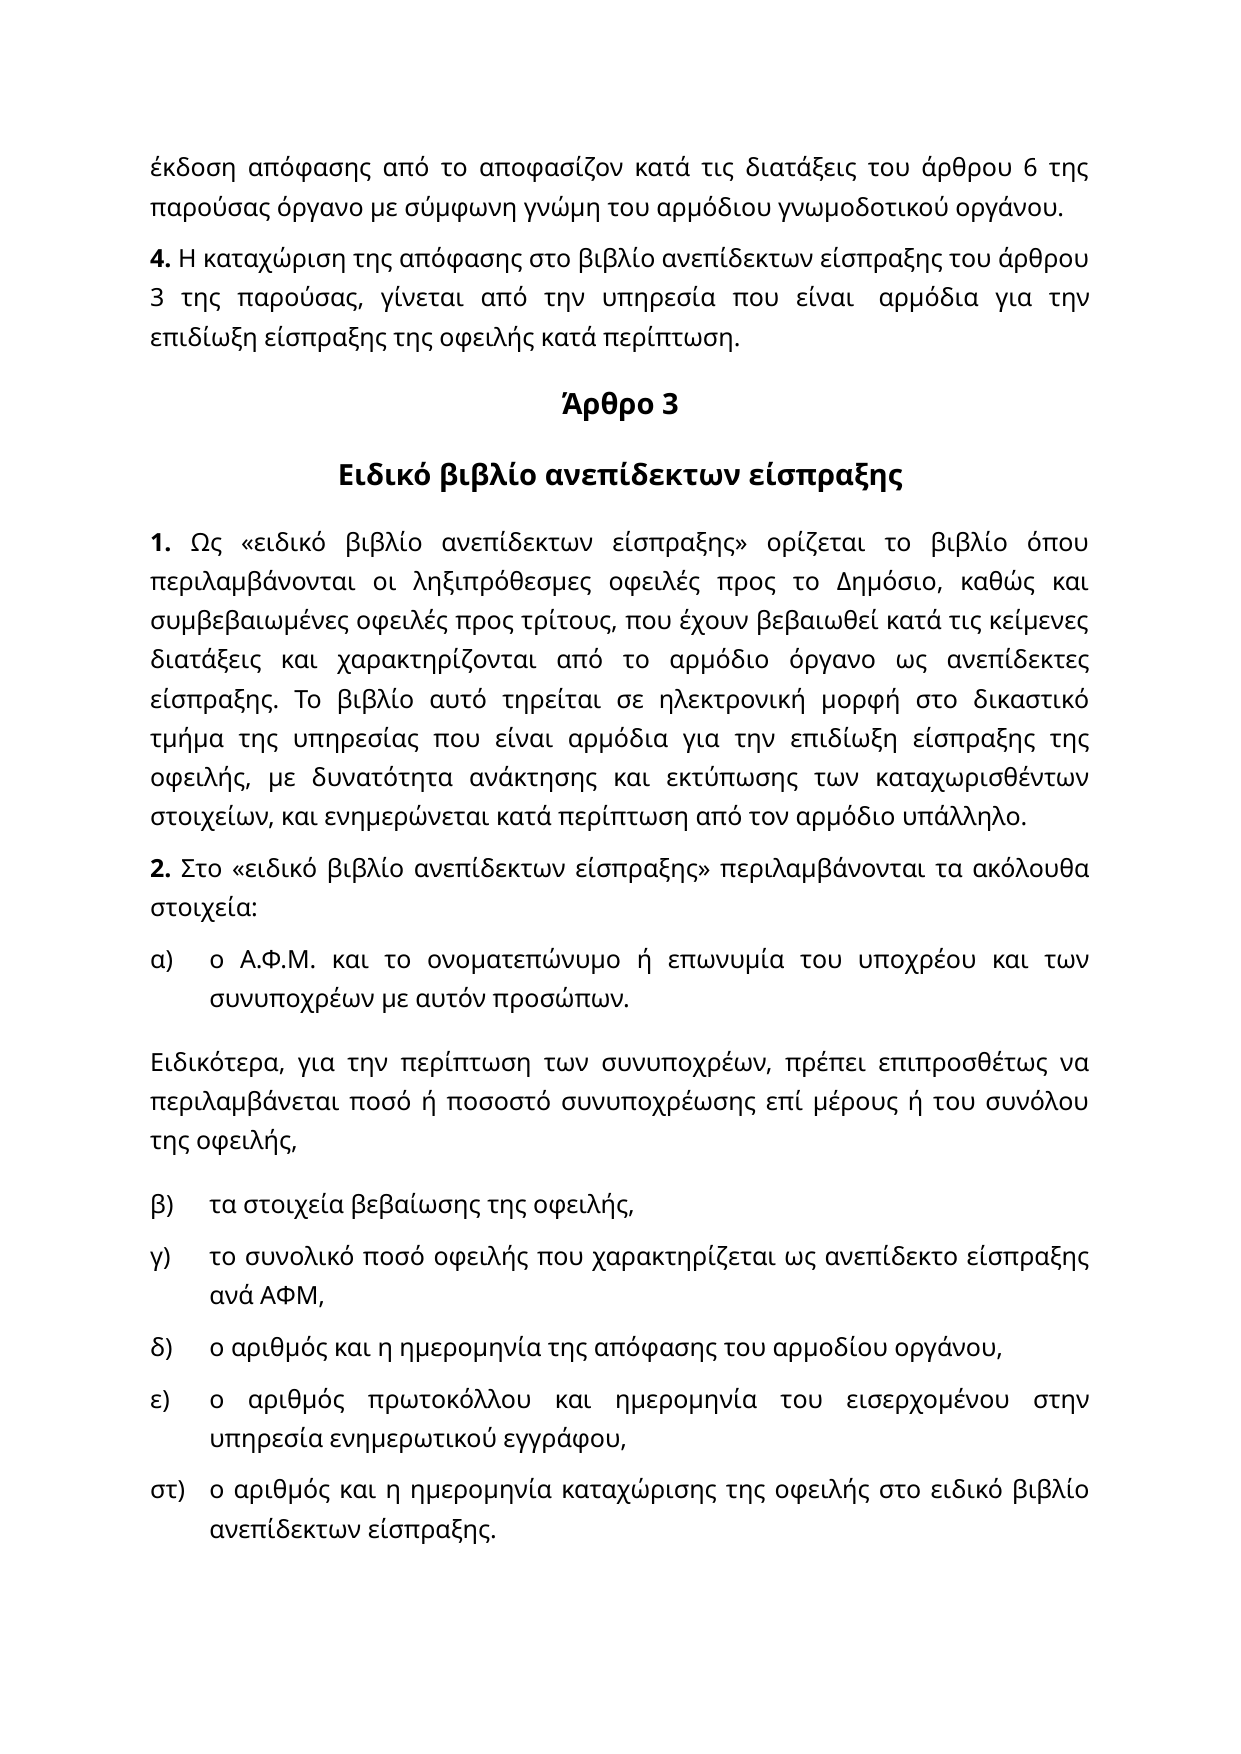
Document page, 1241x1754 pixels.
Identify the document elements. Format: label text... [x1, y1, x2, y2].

list δ) ο αριθμός και η ημερομηνία της απόφασης του αρμοδίου οργάνου, [150, 1329, 1090, 1364]
subtitle Άρθρο 3 [150, 383, 1090, 423]
list α) ο Α.Φ.Μ. και το ονοματεπώνυμο ή επωνυμία του υποχρέου και των συνυποχρέων με αυτόν προσώπων. [150, 941, 1090, 1014]
list γ) το συνολικό ποσό οφειλής που χαρακτηρίζεται ως ανεπίδεκτο είσπραξης ανά ΑΦΜ, [150, 1239, 1090, 1312]
list ε) ο αριθμός πρωτοκόλλου και ημερομηνία του εισερχομένου στην υπηρεσία ενημερωτικού εγγράφου, [150, 1381, 1090, 1454]
text 4. Η καταχώριση της απόφασης στο βιβλίο ανεπίδεκτων είσπραξης του άρθρου 3 της παρούσας, γίνεται από την υπηρεσία που είναι αρμόδια για την επιδίωξη είσπραξης της οφειλής κατά περίπτωση. [150, 241, 1090, 353]
list στ) ο αριθμός και η ημερομηνία καταχώρισης της οφειλής στο ειδικό βιβλίο ανεπίδεκτων είσπραξης. [150, 1472, 1090, 1545]
text Ειδικότερα, για την περίπτωση των συνυποχρέων, πρέπει επιπροσθέτως να περιλαμβάνεται ποσό ή ποσοστό συνυποχρέωσης επί μέρους ή του συνόλου της οφειλής, [150, 1044, 1090, 1157]
list β) τα στοιχεία βεβαίωσης της οφειλής, [150, 1187, 1090, 1221]
text 2. Στο «ειδικό βιβλίο ανεπίδεκτων είσπραξης» περιλαμβάνονται τα ακόλουθα στοιχεία: [150, 850, 1090, 924]
text έκδοση απόφασης από το αποφασίζον κατά τις διατάξεις του άρθρου 6 της παρούσας όργανο με σύμφωνη γνώμη του αρμόδιου γνωμοδοτικού οργάνου. [150, 150, 1090, 223]
text 1. Ως «ειδικό βιβλίο ανεπίδεκτων είσπραξης» ορίζεται το βιβλίο όπου περιλαμβάνονται οι ληξιπρόθεσμες οφειλές προς το Δημόσιο, καθώς και συμβεβαιωμένες οφειλές προς τρίτους, που έχουν βεβαιωθεί κατά τις κείμενες διατάξεις και χαρακτηρίζονται από το αρμόδιο όργανο ως ανεπίδεκτες είσπραξης. Το βιβλίο αυτό τηρείται σε ηλεκτρονική μορφή στο δικαστικό τμήμα της υπηρεσίας που είναι αρμόδια για την επιδίωξη είσπραξης της οφειλής, με δυνατότητα ανάκτησης και εκτύπωσης των καταχωρισθέντων στοιχείων, και ενημερώνεται κατά περίπτωση από τον αρμόδιο υπάλληλο. [150, 524, 1090, 833]
subtitle Ειδικό βιβλίο ανεπίδεκτων είσπραξης [150, 454, 1090, 494]
